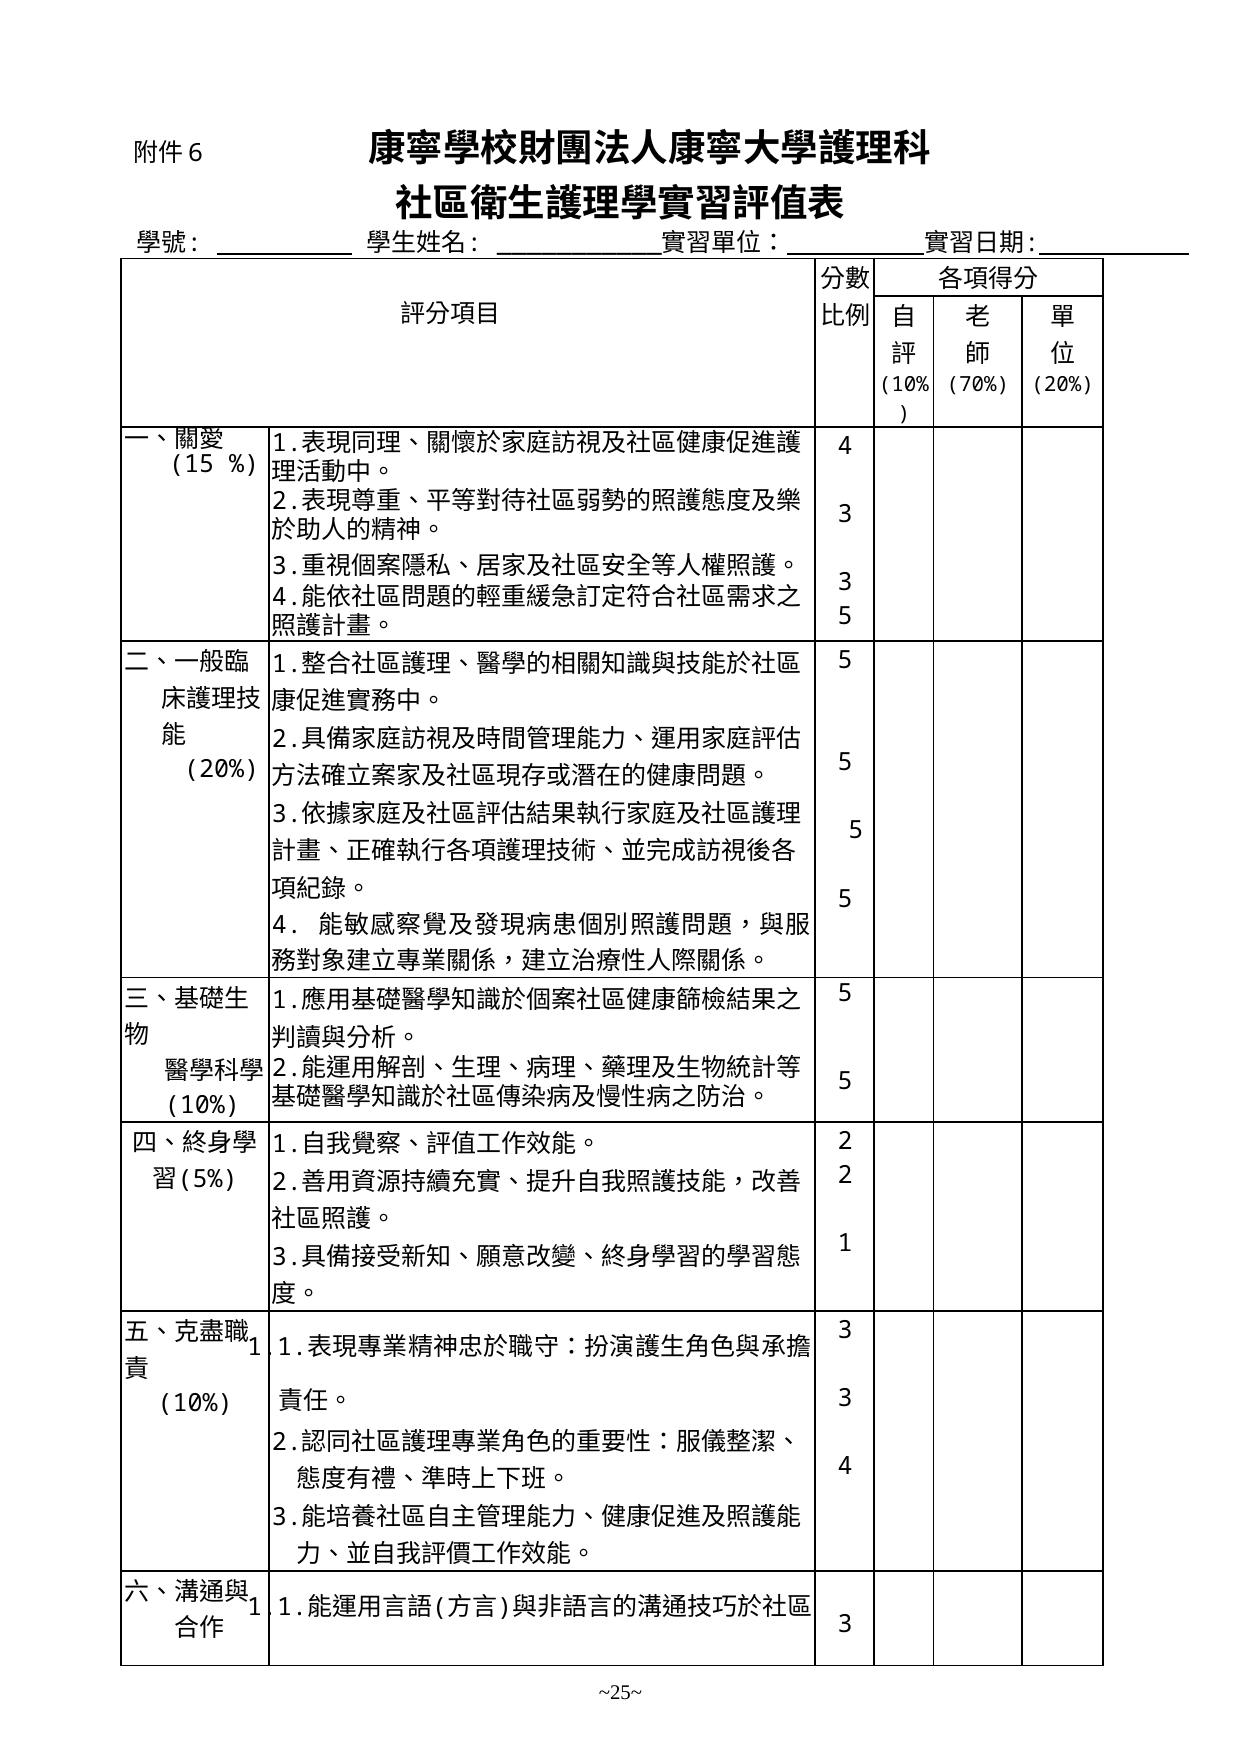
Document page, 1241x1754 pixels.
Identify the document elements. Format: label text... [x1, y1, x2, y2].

table_header 分數比例 [816, 259, 873, 426]
table_cell 5 5 5 5 [816, 642, 873, 977]
table_cell [934, 1123, 1021, 1310]
table_cell 2 2 1 [816, 1123, 873, 1310]
table_cell 1.1.能運用言語(方言)與非語言的溝通技巧於社區實務工作中。 2.2.運用專業性觀察、溝通技能，健康相關照護之文獻及資源，訂定符合服務對象需求之照護計劃。 3.3.能與相關醫療團隊及同學建立良好的合作關係，能實際執行案家或團體衛生教育活動。 4.能評值案家照護成效，適時調整照護計畫。 [270, 1572, 814, 1665]
table_cell 3 [816, 1572, 873, 1665]
table_cell 自 評(10%) [875, 297, 933, 426]
table_cell [875, 642, 933, 977]
table_cell [934, 1312, 1021, 1570]
table_cell [1023, 1123, 1102, 1310]
text 附件6 康寧學校財團法人康寧大學護理科 [133, 118, 1107, 172]
table_cell 單 位(20%) [1023, 297, 1102, 426]
table_cell 1.整合社區護理、醫學的相關知識與技能於社區康促進實務中。 2.具備家庭訪視及時間管理能力、運用家庭評估方法確立案家及社區現存或潛在的健康問題。 3.依據家庭及社區評估結果執行家庭及社區護理計畫、正確執行各項護理技術、並完成訪視後各項紀錄。 4. 能敏感察覺及發現病患個別照護問題，與服務對象建立專業關係，建立治療性人際關係。 [270, 642, 814, 977]
table_cell [1023, 978, 1102, 1121]
table_cell 老 師 (70%) [934, 297, 1021, 426]
table_header 評分項目 [122, 259, 814, 426]
table_cell [875, 1123, 933, 1310]
table_cell 二、一般臨床護理技能 (20%) [122, 642, 268, 977]
table_cell [875, 428, 933, 640]
table_cell [1023, 642, 1102, 977]
table_cell 四、終身學習(5%) [122, 1123, 268, 1310]
table_cell 1.應用基礎醫學知識於個案社區健康篩檢結果之判讀與分析。 2.能運用解剖、生理、病理、藥理及生物統計等基礎醫學知識於社區傳染病及慢性病之防治。 [270, 978, 814, 1121]
table_cell [1023, 1572, 1102, 1665]
table_cell [1023, 428, 1102, 640]
table_cell [1023, 1312, 1102, 1570]
table_cell 4 3 3 5 [816, 428, 873, 640]
text 學號: 學生姓名: ___________實習單位： 實習日期: [77, 227, 1198, 257]
table_cell 六、溝通與 合作 (10%) [122, 1572, 268, 1665]
table_cell [875, 1572, 933, 1665]
table_cell [875, 1312, 933, 1570]
table_cell 一、關愛 (15 %) [122, 428, 268, 640]
text 社區衛生護理學實習評值表 [133, 172, 1107, 227]
table_cell [934, 428, 1021, 640]
table_cell [875, 978, 933, 1121]
table_cell 三、基礎生物 醫學科學(10%) [122, 978, 268, 1121]
table_cell [934, 978, 1021, 1121]
table_cell 五、克盡職責 (10%) [122, 1312, 268, 1570]
table_cell 5 5 [816, 978, 873, 1121]
table_cell 1.自我覺察、評值工作效能。 2.善用資源持續充實、提升自我照護技能，改善社區照護。 3.具備接受新知、願意改變、終身學習的學習態度。 [270, 1123, 814, 1310]
table_cell 3 3 4 [816, 1312, 873, 1570]
table_cell [934, 642, 1021, 977]
table_cell 1.1.表現專業精神忠於職守：扮演護生角色與承擔責任。 2.認同社區護理專業角色的重要性：服儀整潔、態度有禮、準時上下班。 3.能培養社區自主管理能力、健康促進及照護能力、並自我評價工作效能。 [270, 1312, 814, 1570]
table_cell 1.表現同理、關懷於家庭訪視及社區健康促進護理活動中。 2.表現尊重、平等對待社區弱勢的照護態度及樂於助人的精神。 3.重視個案隱私、居家及社區安全等人權照護。 4.能依社區問題的輕重緩急訂定符合社區需求之照護計畫。 [270, 428, 814, 640]
table_cell [934, 1572, 1021, 1665]
table_header 各項得分 [875, 259, 1102, 295]
